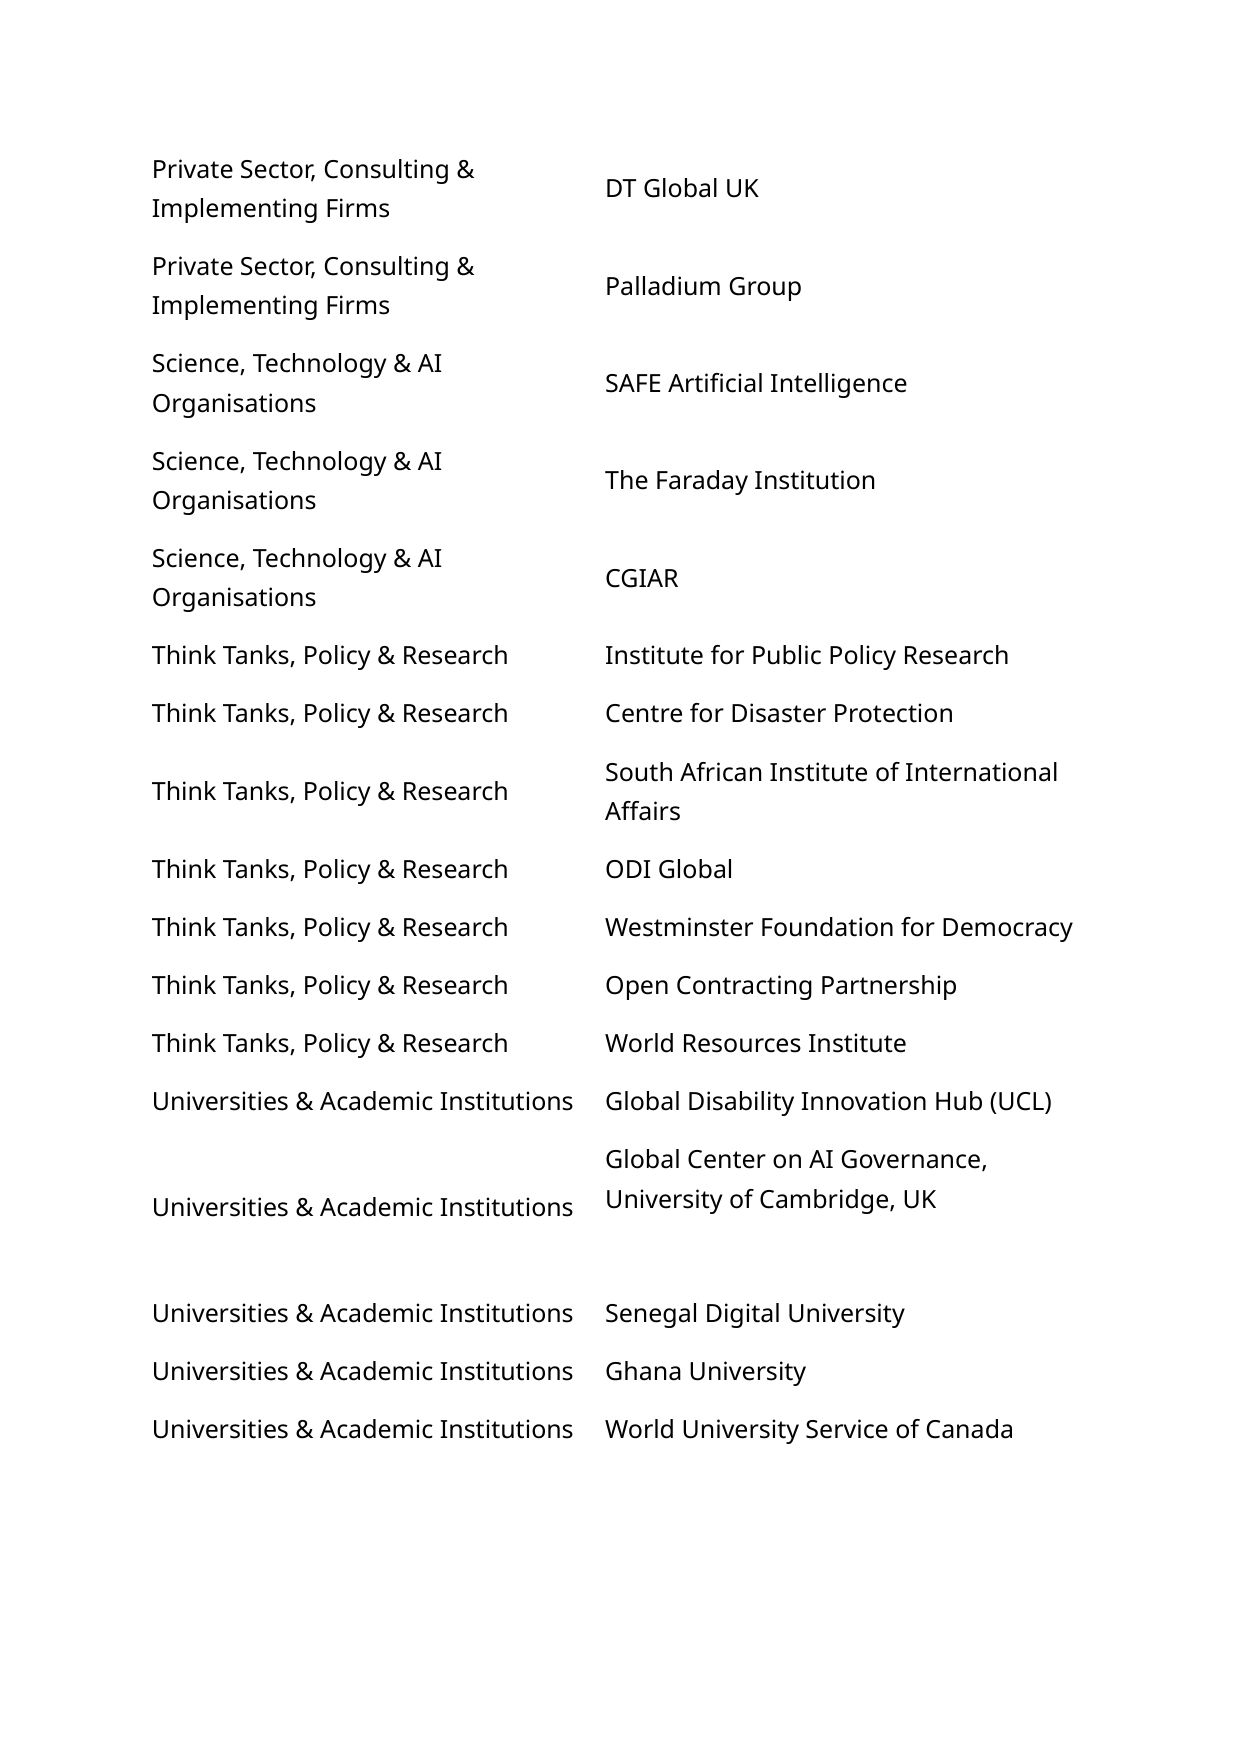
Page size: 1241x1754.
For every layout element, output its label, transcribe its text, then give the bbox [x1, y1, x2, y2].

table_cell Think Tanks, Policy & Research [150, 908, 603, 966]
table_cell Universities & Academic Institutions [150, 1294, 603, 1352]
table_cell Westminster Foundation for Democracy [603, 908, 1090, 966]
table_cell Centre for Disaster Protection [603, 695, 1090, 753]
table_cell Science, Technology & AI Organisations [150, 442, 603, 539]
table_cell SAFE Artificial Intelligence [603, 345, 1090, 442]
table_cell Think Tanks, Policy & Research [150, 1024, 603, 1082]
table_cell Universities & Academic Institutions [150, 1141, 603, 1294]
table_cell Universities & Academic Institutions [150, 1352, 603, 1410]
table_cell Private Sector, Consulting & Implementing Firms [150, 150, 603, 247]
table_cell Senegal Digital University [603, 1294, 1090, 1352]
table_cell Science, Technology & AI Organisations [150, 345, 603, 442]
table_cell Think Tanks, Policy & Research [150, 966, 603, 1024]
table_cell The Faraday Institution [603, 442, 1090, 539]
table_cell Think Tanks, Policy & Research [150, 850, 603, 908]
table_cell South African Institute of International Affairs [603, 753, 1090, 850]
table_cell Open Contracting Partnership [603, 966, 1090, 1024]
table_cell CGIAR [603, 539, 1090, 636]
table_cell Global Center on AI Governance, University of Cambridge, UK [603, 1141, 1090, 1294]
table_cell Universities & Academic Institutions [150, 1410, 603, 1468]
table_cell Institute for Public Policy Research [603, 636, 1090, 694]
table_cell Think Tanks, Policy & Research [150, 695, 603, 753]
table_cell Think Tanks, Policy & Research [150, 753, 603, 850]
table_cell Ghana University [603, 1352, 1090, 1410]
table_cell DT Global UK [603, 150, 1090, 247]
table_cell Palladium Group [603, 247, 1090, 344]
table_cell Global Disability Innovation Hub (UCL) [603, 1083, 1090, 1141]
table_cell Universities & Academic Institutions [150, 1083, 603, 1141]
table_cell World University Service of Canada [603, 1410, 1090, 1468]
table_cell ODI Global [603, 850, 1090, 908]
table_cell Private Sector, Consulting & Implementing Firms [150, 247, 603, 344]
table_cell Think Tanks, Policy & Research [150, 636, 603, 694]
table_cell World Resources Institute [603, 1024, 1090, 1082]
table_cell Science, Technology & AI Organisations [150, 539, 603, 636]
